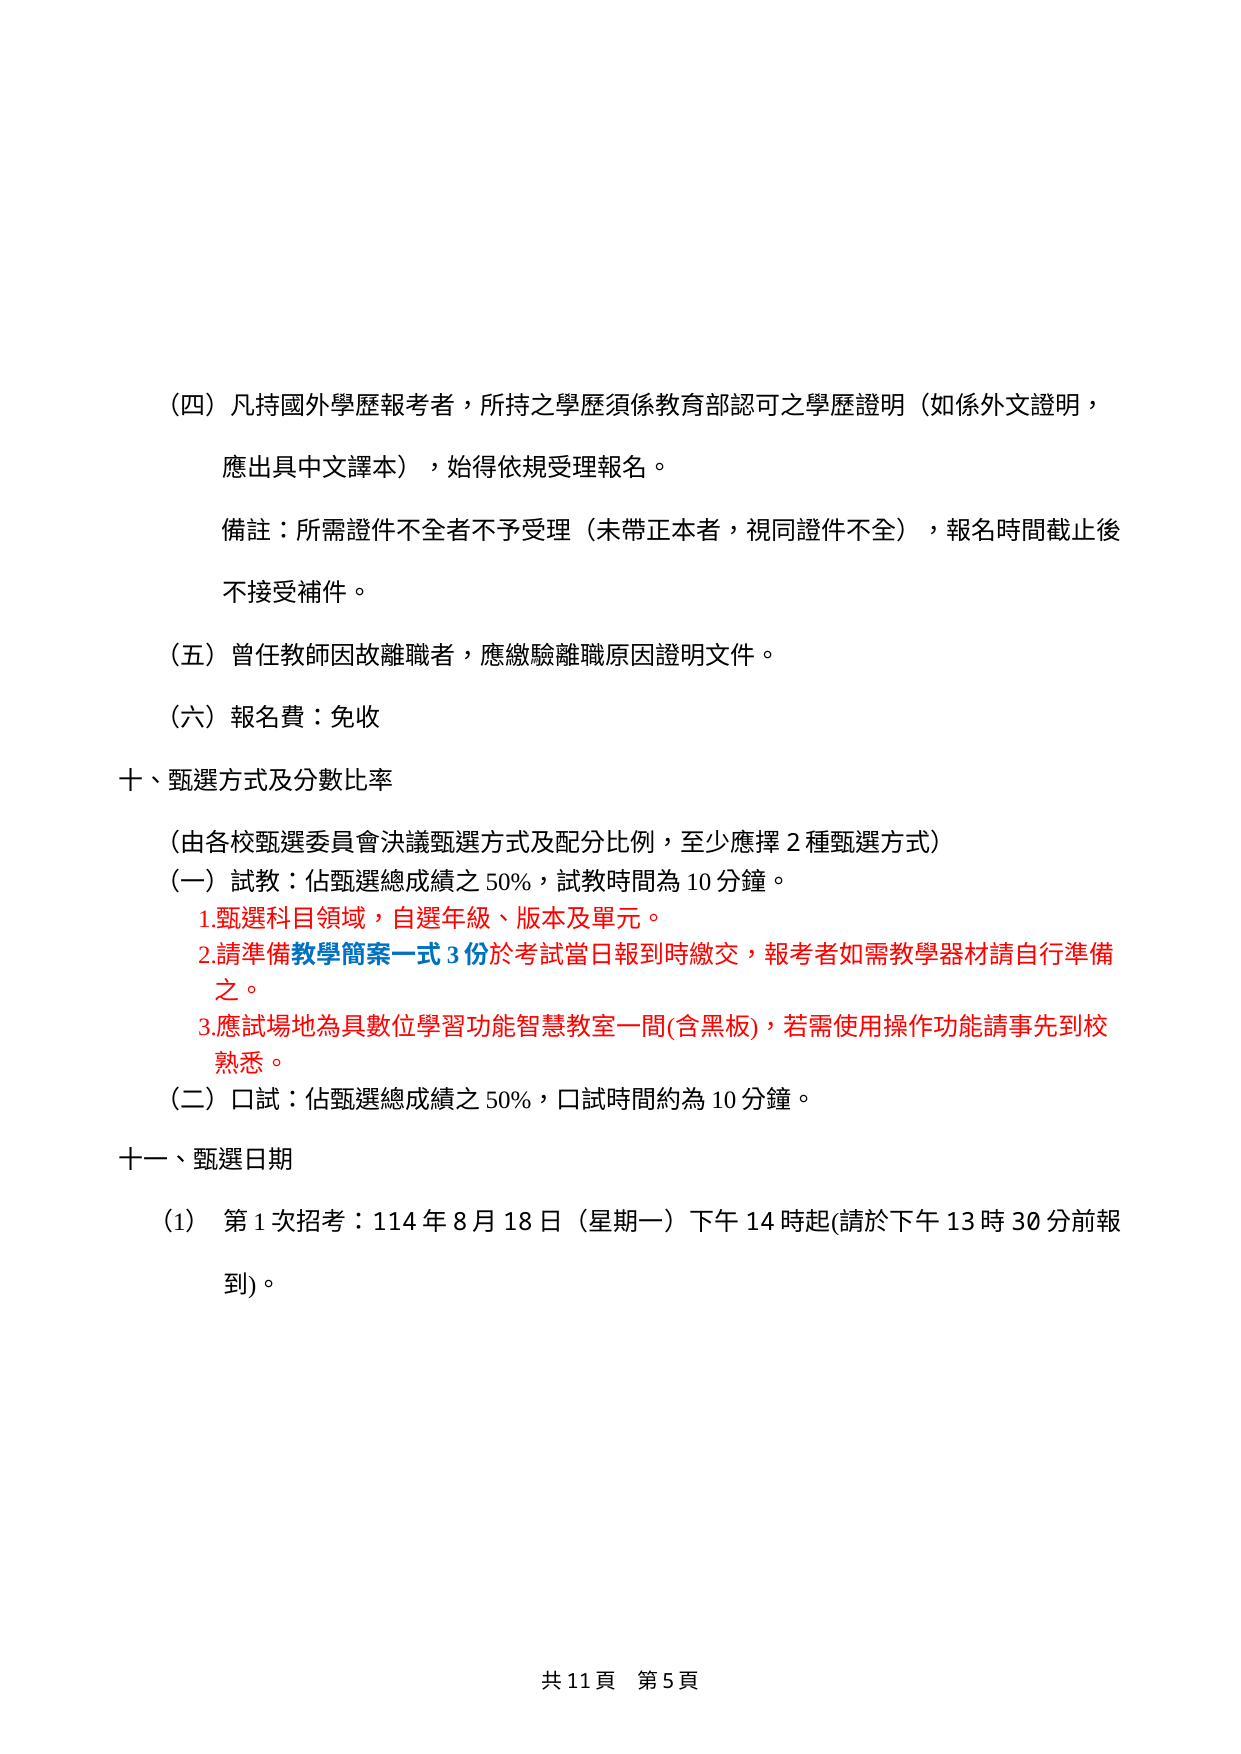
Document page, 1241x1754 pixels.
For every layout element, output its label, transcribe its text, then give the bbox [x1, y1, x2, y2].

text 2.請準備教學簡案一式3份於考試當日報到時繳交，報考者如需教學器材請自行準備之。 [198, 934, 1122, 1007]
text （由各校甄選委員會決議甄選方式及配分比例，至少應擇2種甄選方式） [156, 799, 1122, 862]
text （一）試教：佔甄選總成績之50%，試教時間為10分鐘。 [155, 862, 1122, 898]
list 第1次招考：114年8月18日（星期一）下午14時起(請於下午13時30分前報到)。 [148, 1178, 1122, 1303]
text 十、甄選方式及分數比率 [118, 737, 1122, 799]
text （五）曾任教師因故離職者，應繳驗離職原因證明文件。 [156, 612, 1122, 674]
text 1.甄選科目領域，自選年級、版本及單元。 [198, 898, 1122, 934]
text 十一、甄選日期 [118, 1116, 1122, 1178]
text 3.應試場地為具數位學習功能智慧教室一間(含黑板)，若需使用操作功能請事先到校熟悉。 [198, 1007, 1122, 1079]
text （六）報名費：免收 [156, 674, 1122, 737]
text （二）口試：佔甄選總成績之50%，口試時間約為10分鐘。 [155, 1079, 1122, 1116]
text （四）凡持國外學歷報考者，所持之學歷須係教育部認可之學歷證明（如係外文證明，應出具中文譯本），始得依規受理報名。 [156, 362, 1122, 487]
text 備註：所需證件不全者不予受理（未帶正本者，視同證件不全），報名時間截止後不接受補件。 [222, 487, 1122, 612]
